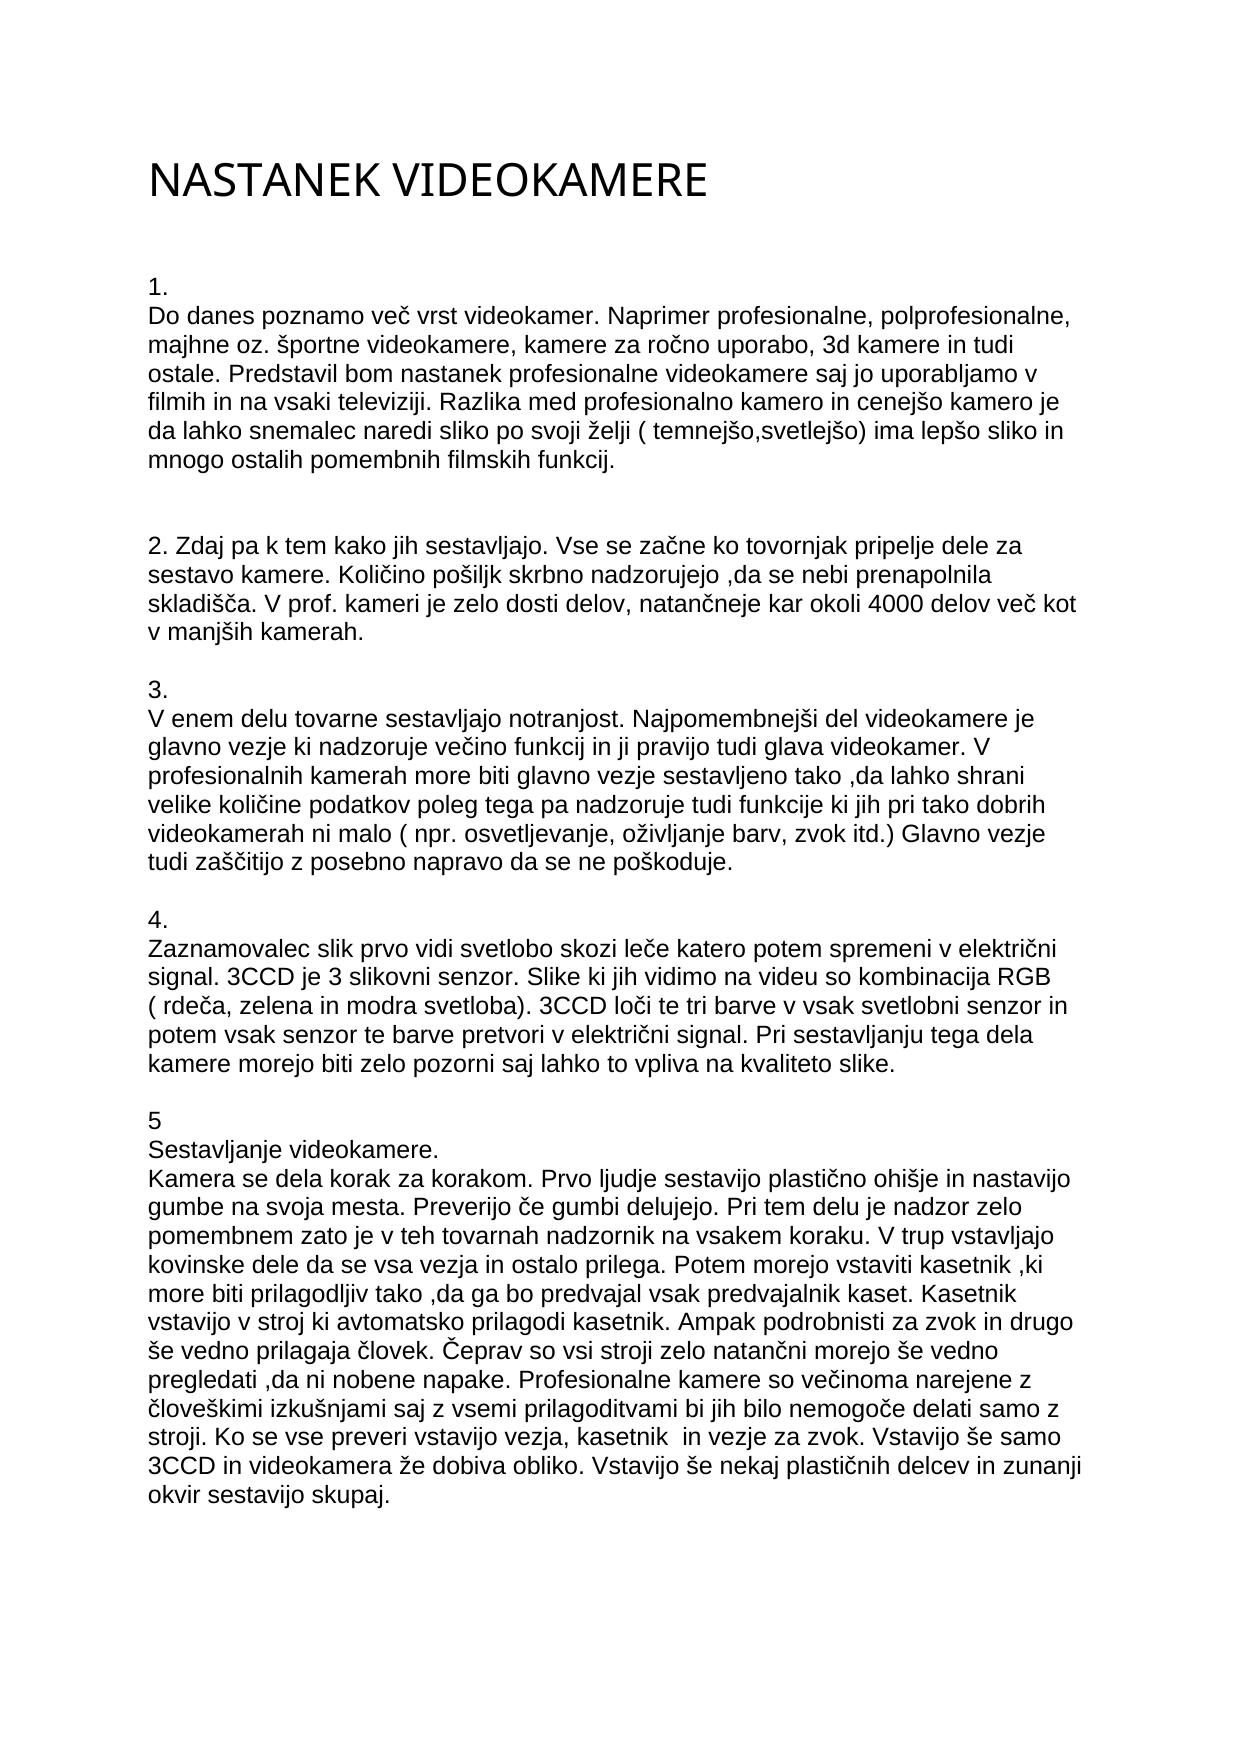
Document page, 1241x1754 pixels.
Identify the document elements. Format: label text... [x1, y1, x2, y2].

text 1. [148, 272, 1093, 301]
text 5 [148, 1106, 1093, 1135]
text Zaznamovalec slik prvo vidi svetlobo skozi leče katero potem spremeni v električni signal. 3CCD je 3 slikovni senzor. Slike ki jih vidimo na videu so kombinacija RGB ( rdeča, zelena in modra svetloba). 3CCD loči te tri barve v vsak svetlobni senzor in potem vsak senzor te barve pretvori v električni signal. Pri sestavljanju tega dela kamere morejo biti zelo pozorni saj lahko to vpliva na kvaliteto slike. [148, 934, 1093, 1077]
text 2. Zdaj pa k tem kako jih sestavljajo. Vse se začne ko tovornjak pripelje dele za sestavo kamere. Količino pošiljk skrbno nadzorujejo ,da se nebi prenapolnila skladišča. V prof. kameri je zelo dosti delov, natančneje kar okoli 4000 delov več kot v manjših kamerah. [148, 531, 1093, 646]
text 3. [148, 675, 1093, 704]
text 4. [148, 905, 1093, 934]
text Kamera se dela korak za korakom. Prvo ljudje sestavijo plastično ohišje in nastavijo gumbe na svoja mesta. Preverijo če gumbi delujejo. Pri tem delu je nadzor zelo pomembnem zato je v teh tovarnah nadzornik na vsakem koraku. V trup vstavljajo kovinske dele da se vsa vezja in ostalo prilega. Potem morejo vstaviti kasetnik ,ki more biti prilagodljiv tako ,da ga bo predvajal vsak predvajalnik kaset. Kasetnik vstavijo v stroj ki avtomatsko prilagodi kasetnik. Ampak podrobnisti za zvok in drugo še vedno prilagaja človek. Čeprav so vsi stroji zelo natančni morejo še vedno pregledati ,da ni nobene napake. Profesionalne kamere so večinoma narejene z človeškimi izkušnjami saj z vsemi prilagoditvami bi jih bilo nemogoče delati samo z stroji. Ko se vse preveri vstavijo vezja, kasetnik in vezje za zvok. Vstavijo še samo 3CCD in videokamera že dobiva obliko. Vstavijo še nekaj plastičnih delcev in zunanji okvir sestavijo skupaj. [148, 1164, 1093, 1509]
text Sestavljanje videokamere. [148, 1135, 1093, 1164]
text NASTANEK VIDEOKAMERE [148, 148, 1093, 210]
text V enem delu tovarne sestavljajo notranjost. Najpomembnejši del videokamere je glavno vezje ki nadzoruje večino funkcij in ji pravijo tudi glava videokamer. V profesionalnih kamerah more biti glavno vezje sestavljeno tako ,da lahko shrani velike količine podatkov poleg tega pa nadzoruje tudi funkcije ki jih pri tako dobrih videokamerah ni malo ( npr. osvetljevanje, oživljanje barv, zvok itd.) Glavno vezje tudi zaščitijo z posebno napravo da se ne poškoduje. [148, 704, 1093, 876]
text Do danes poznamo več vrst videokamer. Naprimer profesionalne, polprofesionalne, majhne oz. športne videokamere, kamere za ročno uporabo, 3d kamere in tudi ostale. Predstavil bom nastanek profesionalne videokamere saj jo uporabljamo v filmih in na vsaki televiziji. Razlika med profesionalno kamero in cenejšo kamero je da lahko snemalec naredi sliko po svoji želji ( temnejšo,svetlejšo) ima lepšo sliko in mnogo ostalih pomembnih filmskih funkcij. [148, 301, 1093, 474]
